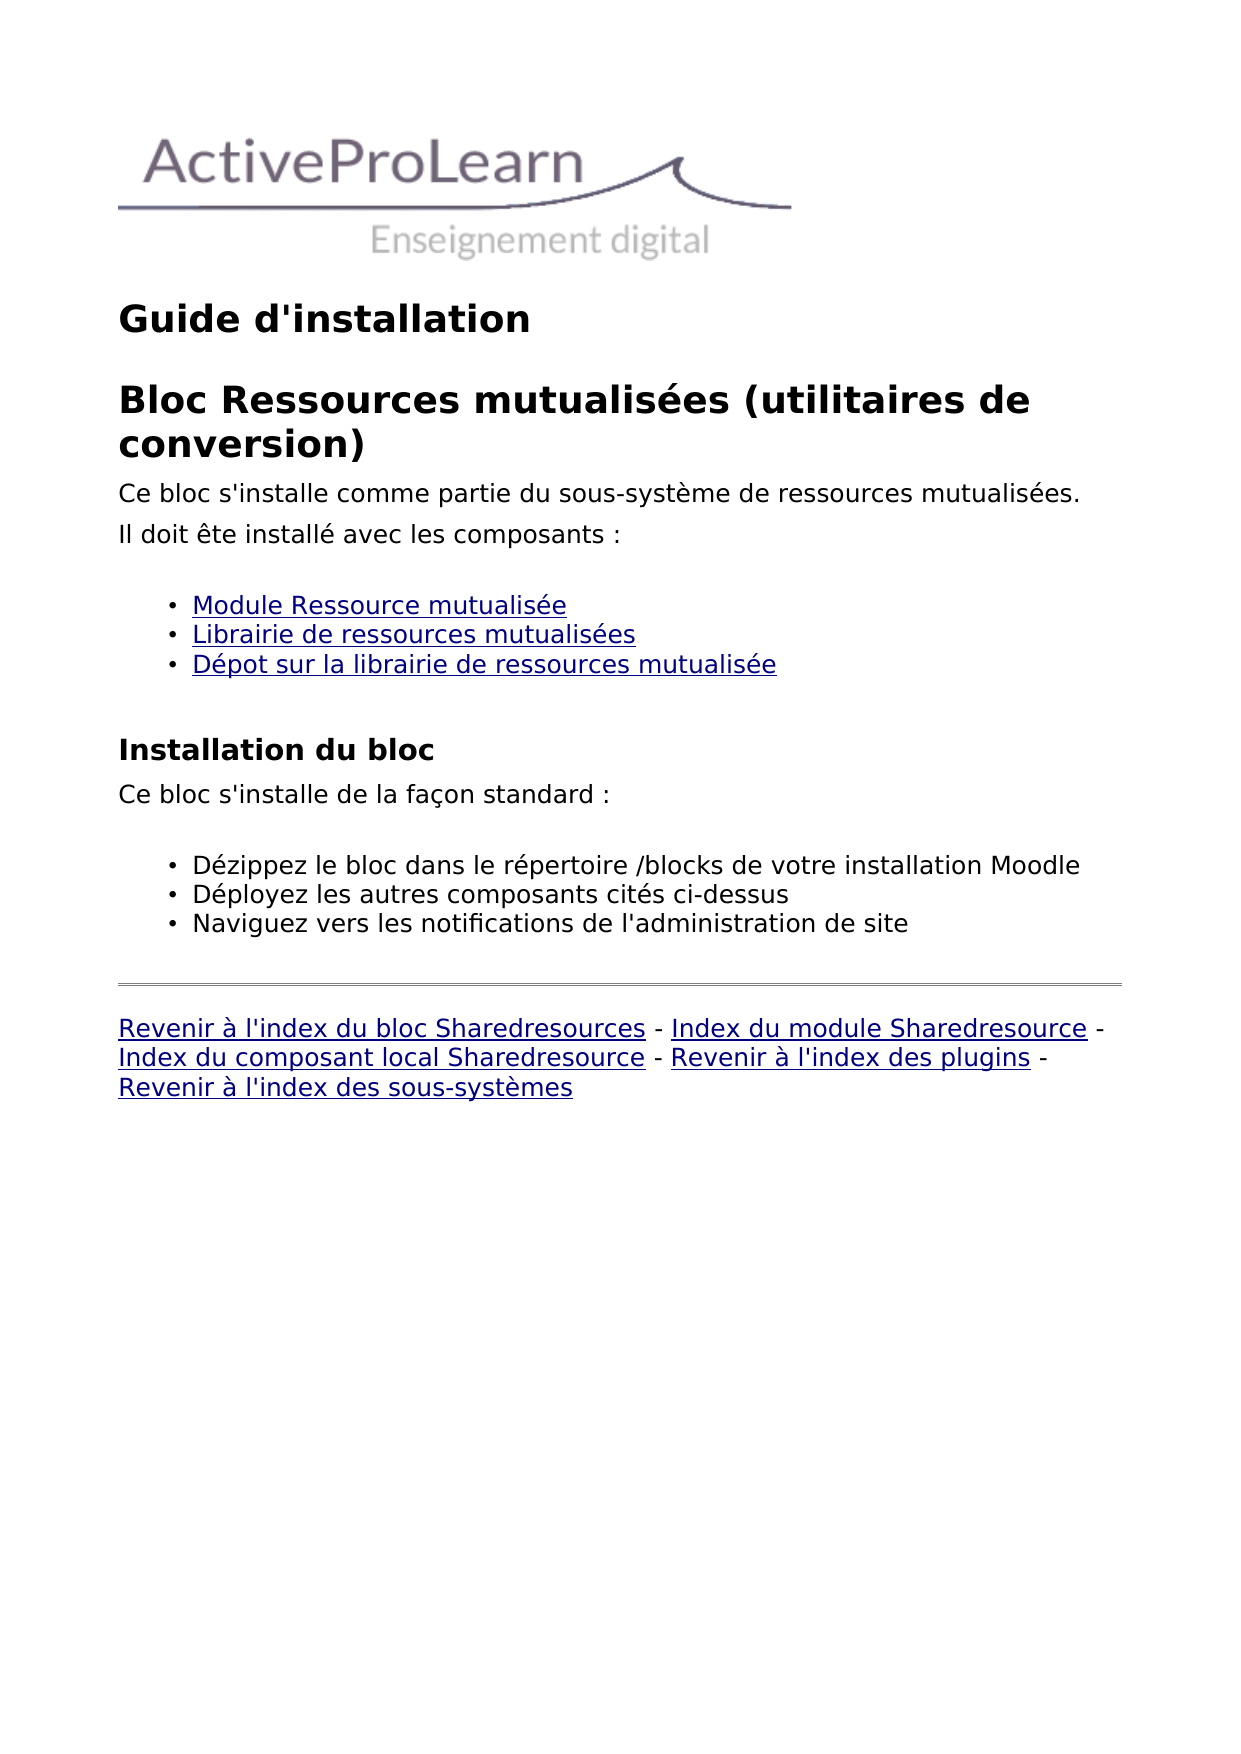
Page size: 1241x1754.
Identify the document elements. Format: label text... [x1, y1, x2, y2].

list Module Ressource mutualisée [177, 592, 1122, 621]
list Déployez les autres composants cités ci-dessus [177, 880, 1122, 909]
subtitle Installation du bloc [118, 733, 1122, 767]
list Dépot sur la librairie de ressources mutualisée [177, 650, 1122, 679]
picture [118, 118, 792, 261]
list Dézippez le bloc dans le répertoire /blocks de votre installation Moodle [177, 851, 1122, 880]
list Librairie de ressources mutualisées [177, 621, 1122, 650]
text Revenir à l'index du bloc Sharedresources - Index du module Sharedresource - Index du composant local Sharedresource - Revenir à l'index des plugins - Revenir à l'index des sous-systèmes [118, 1014, 1122, 1102]
subtitle Guide d'installation [118, 298, 1122, 341]
subtitle Bloc Ressources mutualisées (utilitaires de conversion) [118, 379, 1122, 466]
text Ce bloc s'installe de la façon standard : [118, 780, 1122, 809]
list Naviguez vers les notifications de l'administration de site [177, 909, 1122, 939]
text Il doit ête installé avec les composants : [118, 520, 1122, 549]
text Ce bloc s'installe comme partie du sous-système de ressources mutualisées. [118, 479, 1122, 508]
